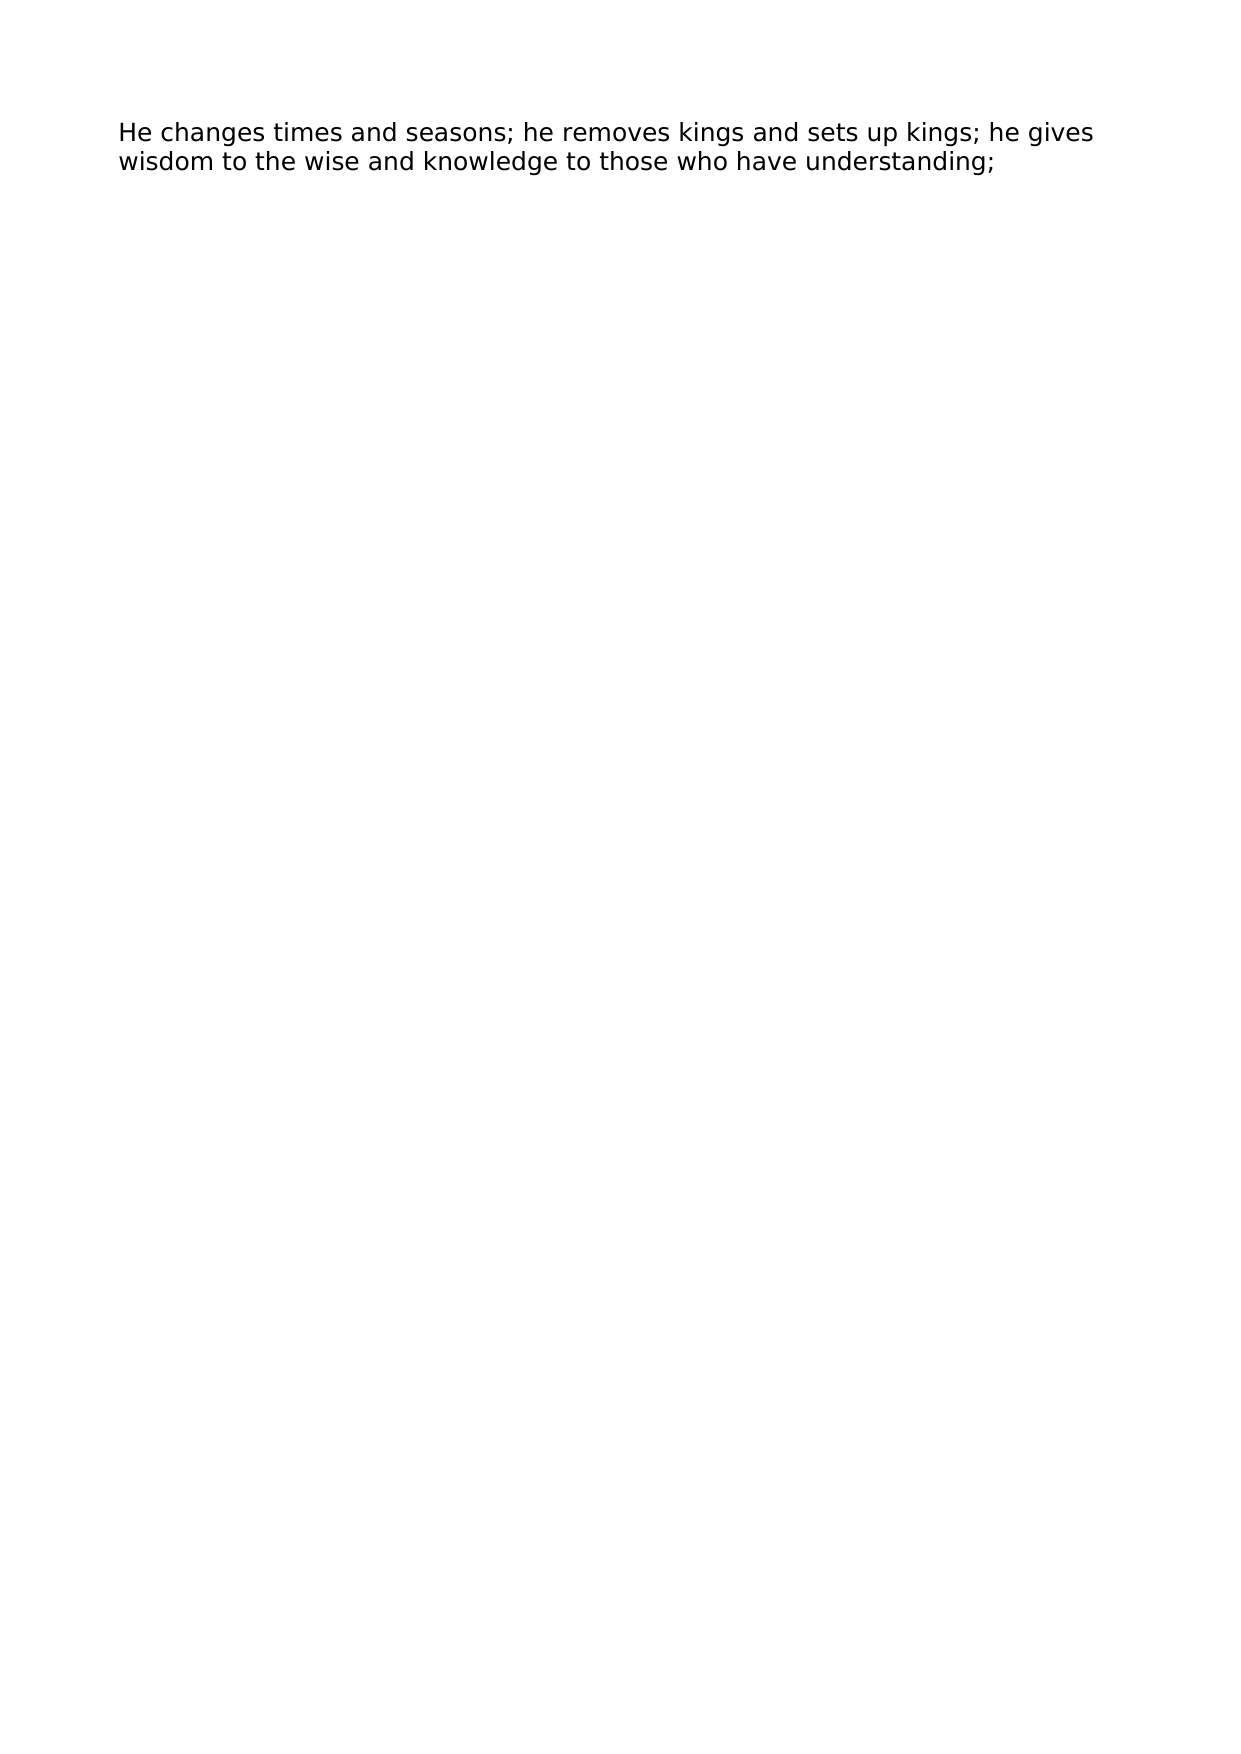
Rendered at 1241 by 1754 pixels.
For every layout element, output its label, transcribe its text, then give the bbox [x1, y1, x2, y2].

text He changes times and seasons; he removes kings and sets up kings; he gives wisdom to the wise and knowledge to those who have understanding; [118, 118, 1122, 176]
